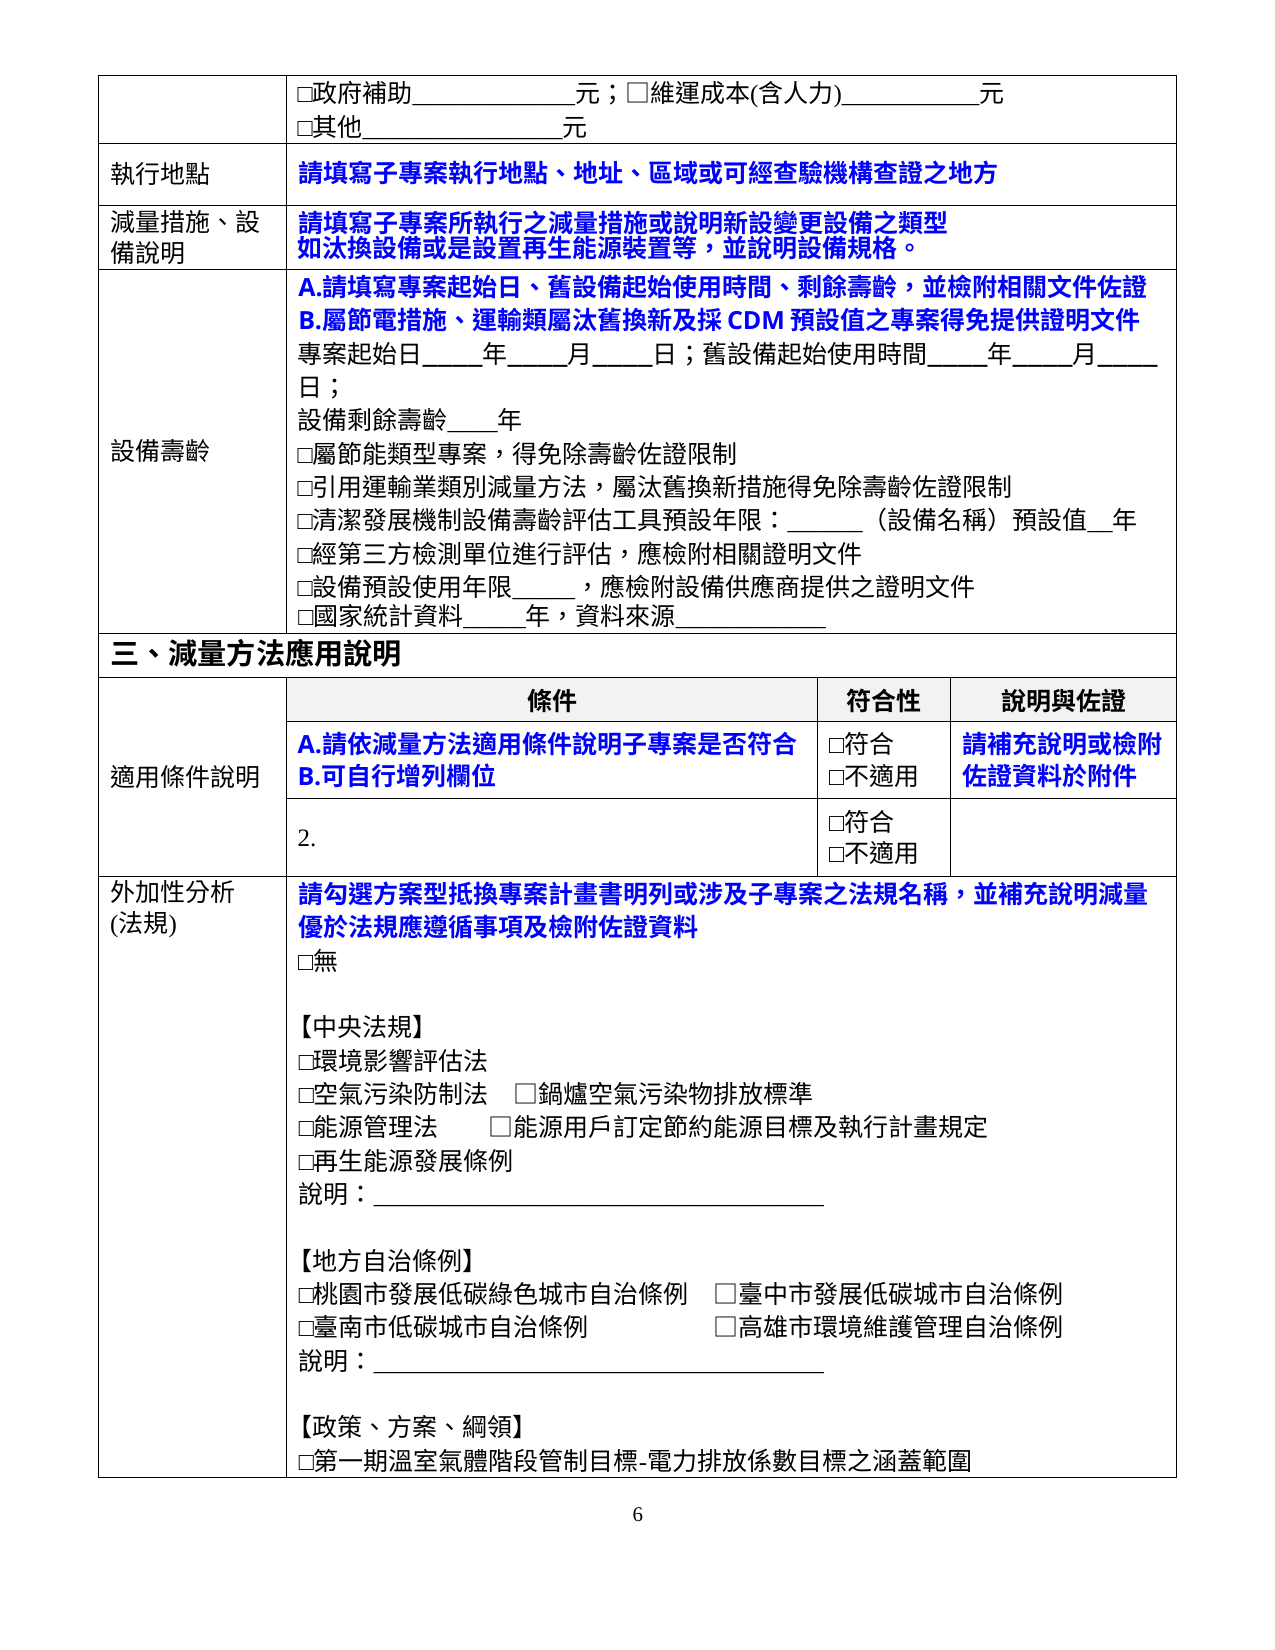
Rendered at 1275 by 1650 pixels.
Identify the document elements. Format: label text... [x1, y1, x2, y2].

table_cell 三、減量方法應用說明 [99, 634, 1176, 677]
table_cell 減量措施、設備說明 [99, 206, 286, 269]
table_cell 說明與佐證 [951, 678, 1176, 721]
table_cell [951, 799, 1176, 876]
table_cell □符合 □不適用 [818, 722, 950, 798]
table_cell 符合性 [818, 678, 950, 721]
table_cell 外加性分析 (法規) [99, 877, 286, 1477]
table_cell □符合 □不適用 [818, 799, 950, 876]
table_cell 請補充說明或檢附佐證資料於附件 [951, 722, 1176, 798]
table_cell A.請填寫專案起始日、舊設備起始使用時間、剩餘壽齡，並檢附相關文件佐證 B.屬節電措施、運輸類屬汰舊換新及採CDM預設值之專案得免提供證明文件 專案起始日____年____月____日；舊設備起始使用時間____年____月____日； 設備剩餘壽齡____年 □屬節能類型專案，得免除壽齡佐證限制 □引用運輸業類別減量方法，屬汰舊換新措施得免除壽齡佐證限制 □清潔發展機制設備壽齡評估工具預設年限：______（設備名稱）預設值__年 □經第三方檢測單位進行評估，應檢附相關證明文件 □設備預設使用年限_____，應檢附設備供應商提供之證明文件 □國家統計資料_____年，資料來源____________ [287, 270, 1176, 633]
table_cell 2. [287, 799, 817, 876]
table_cell 請填寫子專案所執行之減量措施或說明新設變更設備之類型 如汰換設備或是設置再生能源裝置等，並說明設備規格。 [287, 206, 1176, 269]
table_cell □政府補助_____________元；□維運成本(含人力)___________元 □其他________________元 [287, 76, 1176, 143]
table_cell 請填寫子專案執行地點、地址、區域或可經查驗機構查證之地方 [287, 144, 1176, 205]
table_cell 條件 [287, 678, 817, 721]
table_cell 執行地點 [99, 144, 286, 205]
table_cell [99, 76, 286, 143]
table_cell 設備壽齡 [99, 270, 286, 633]
table_cell A.請依減量方法適用條件說明子專案是否符合 B.可自行增列欄位 [287, 722, 817, 798]
table_cell 適用條件說明 [99, 678, 286, 876]
table_cell 請勾選方案型抵換專案計畫書明列或涉及子專案之法規名稱，並補充說明減量優於法規應遵循事項及檢附佐證資料 □無 【中央法規】 □環境影響評估法 □空氣污染防制法 □鍋爐空氣污染物排放標準 □能源管理法 □能源用戶訂定節約能源目標及執行計畫規定 □再生能源發展條例 說明：____________________________________ 【地方自治條例】 □桃園市發展低碳綠色城市自治條例 □臺中市發展低碳城市自治條例 □臺南市低碳城市自治條例 □高雄市環境維護管理自治條例 說明：____________________________________ 【政策、方案、綱領】 □第一期溫室氣體階段管制目標-電力排放係數目標之涵蓋範圍 [287, 877, 1176, 1477]
